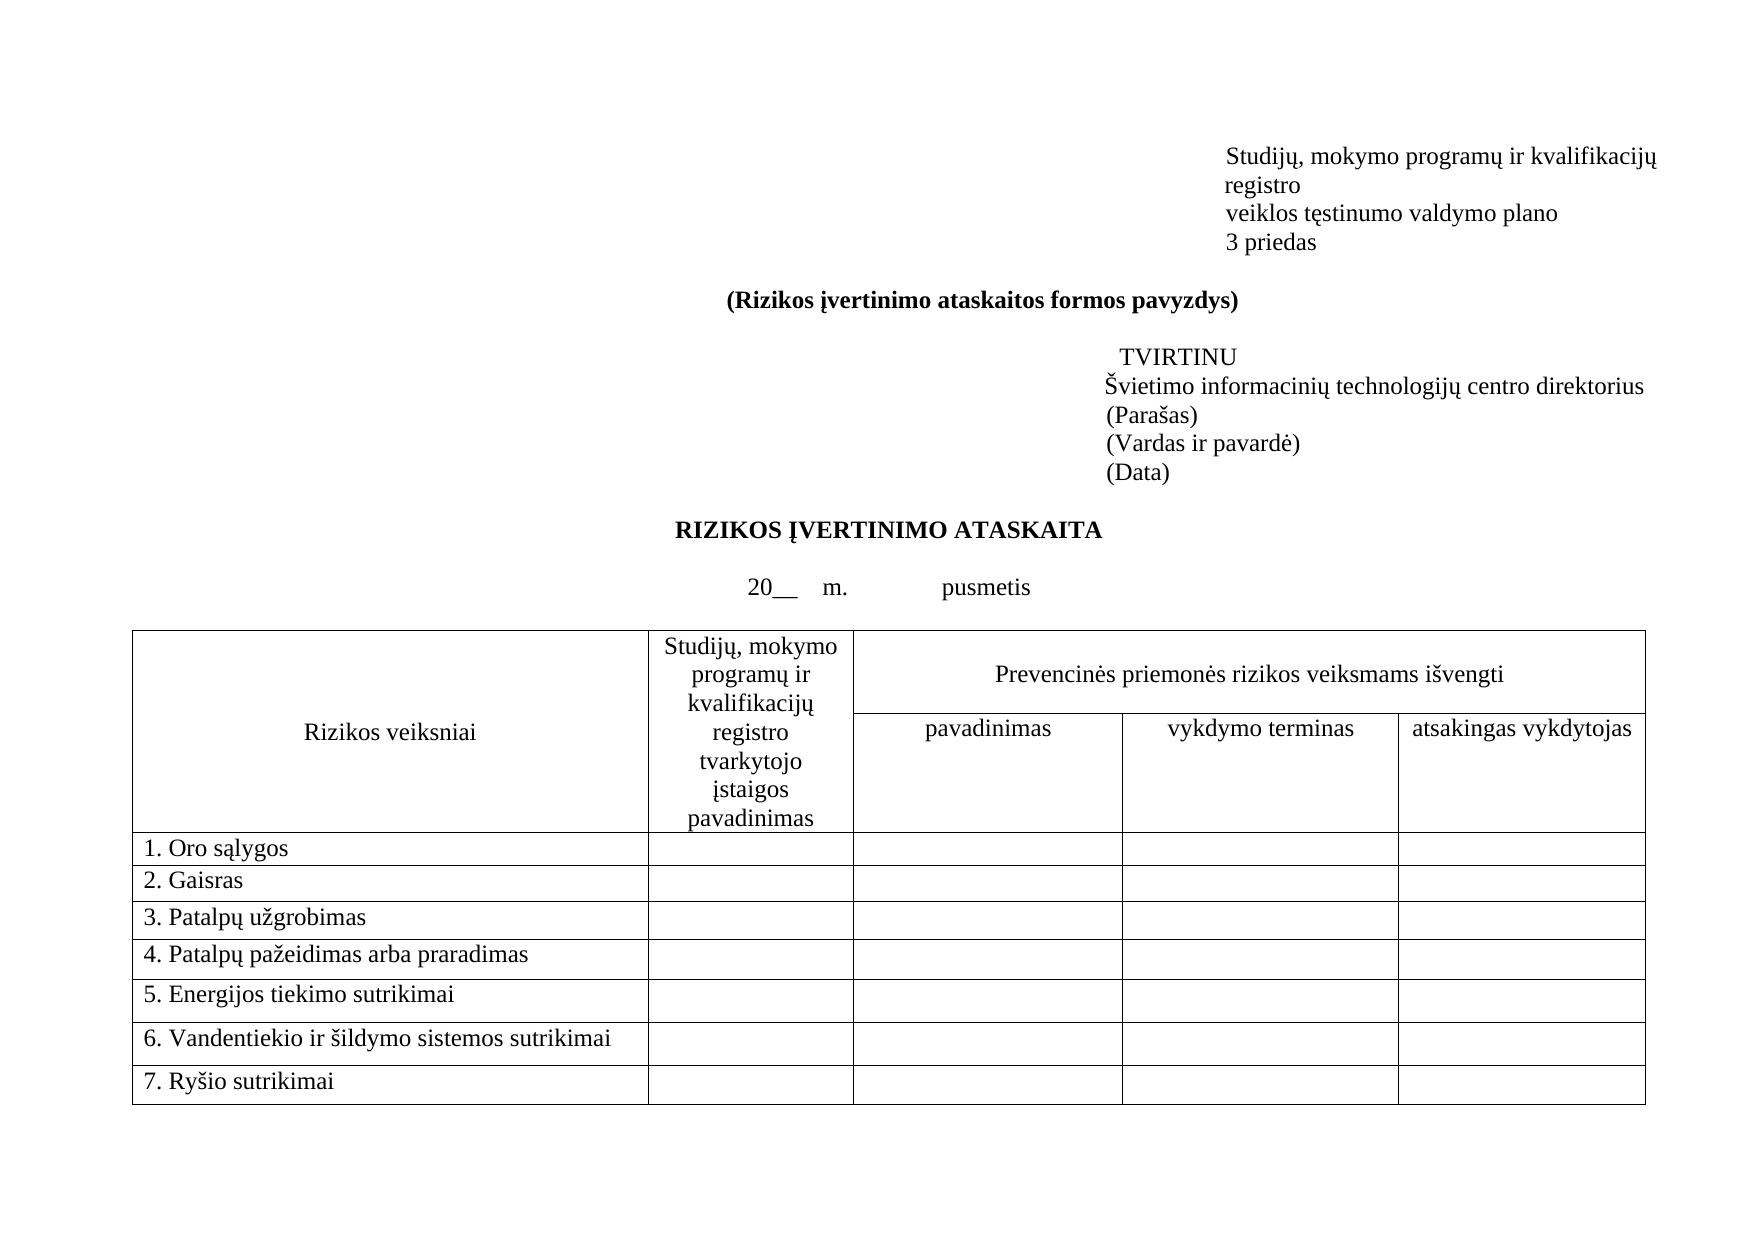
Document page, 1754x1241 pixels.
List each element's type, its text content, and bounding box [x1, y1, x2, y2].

table_cell 6. Vandentiekio ir šildymo sistemos sutrikimai [133, 1023, 648, 1065]
table_header Studijų, mokymo programų ir kvalifikacijų registro tvarkytojo įstaigos pavadinimas [649, 631, 853, 832]
table_cell [1123, 1023, 1398, 1065]
table_cell [854, 1023, 1122, 1065]
table_cell [1399, 902, 1645, 938]
table_cell [854, 833, 1122, 864]
table_cell [1123, 833, 1398, 864]
table_cell vykdymo terminas [1123, 714, 1398, 832]
table_cell [1123, 980, 1398, 1022]
text (Rizikos įvertinimo ataskaitos formos pavyzdys) [306, 285, 1659, 313]
text Švietimo informacinių technologijų centro direktorius [568, 371, 1659, 400]
table_cell [649, 1066, 853, 1104]
table_cell 5. Energijos tiekimo sutrikimai [133, 980, 648, 1022]
table_cell [1399, 833, 1645, 864]
table_cell [649, 866, 853, 901]
table_cell [649, 980, 853, 1022]
table_cell [1123, 940, 1398, 978]
table_cell 1. Oro sąlygos [133, 833, 648, 864]
table_cell 3. Patalpų užgrobimas [133, 902, 648, 938]
table_header Rizikos veiksniai [133, 631, 648, 832]
table_header Prevencinės priemonės rizikos veiksmams išvengti [854, 631, 1645, 712]
table_cell atsakingas vykdytojas [1399, 714, 1645, 832]
text RIZIKOS ĮVERTINIMO ATASKAITA [118, 515, 1659, 543]
table_cell [1399, 1023, 1645, 1065]
table_cell [649, 902, 853, 938]
table_cell [1399, 940, 1645, 978]
table_cell [854, 866, 1122, 901]
text (Data) [493, 457, 1659, 486]
table_cell [1399, 866, 1645, 901]
table_cell [649, 1023, 853, 1065]
table_cell [1399, 1066, 1645, 1104]
text (Parašas) [493, 400, 1659, 428]
table_cell [854, 980, 1122, 1022]
text (Vardas ir pavardė) [493, 428, 1659, 457]
table_cell 4. Patalpų pažeidimas arba praradimas [133, 940, 648, 978]
text TVIRTINU [118, 342, 1659, 371]
table_cell pavadinimas [854, 714, 1122, 832]
table_cell 7. Ryšio sutrikimai [133, 1066, 648, 1104]
text veiklos tęstinumo valdymo plano [1224, 198, 1659, 227]
table_cell [1399, 980, 1645, 1022]
text 20__ m. pusmetis [118, 572, 1659, 601]
text 3 priedas [1224, 227, 1659, 256]
table_cell 2. Gaisras [133, 866, 648, 901]
table_cell [854, 902, 1122, 938]
table_cell [1123, 902, 1398, 938]
table_cell [1123, 866, 1398, 901]
table_cell [854, 940, 1122, 978]
table_cell [649, 940, 853, 978]
text Studijų, mokymo programų ir kvalifikacijų registro [1224, 141, 1659, 198]
table_cell [649, 833, 853, 864]
table_cell [1123, 1066, 1398, 1104]
table_cell [854, 1066, 1122, 1104]
